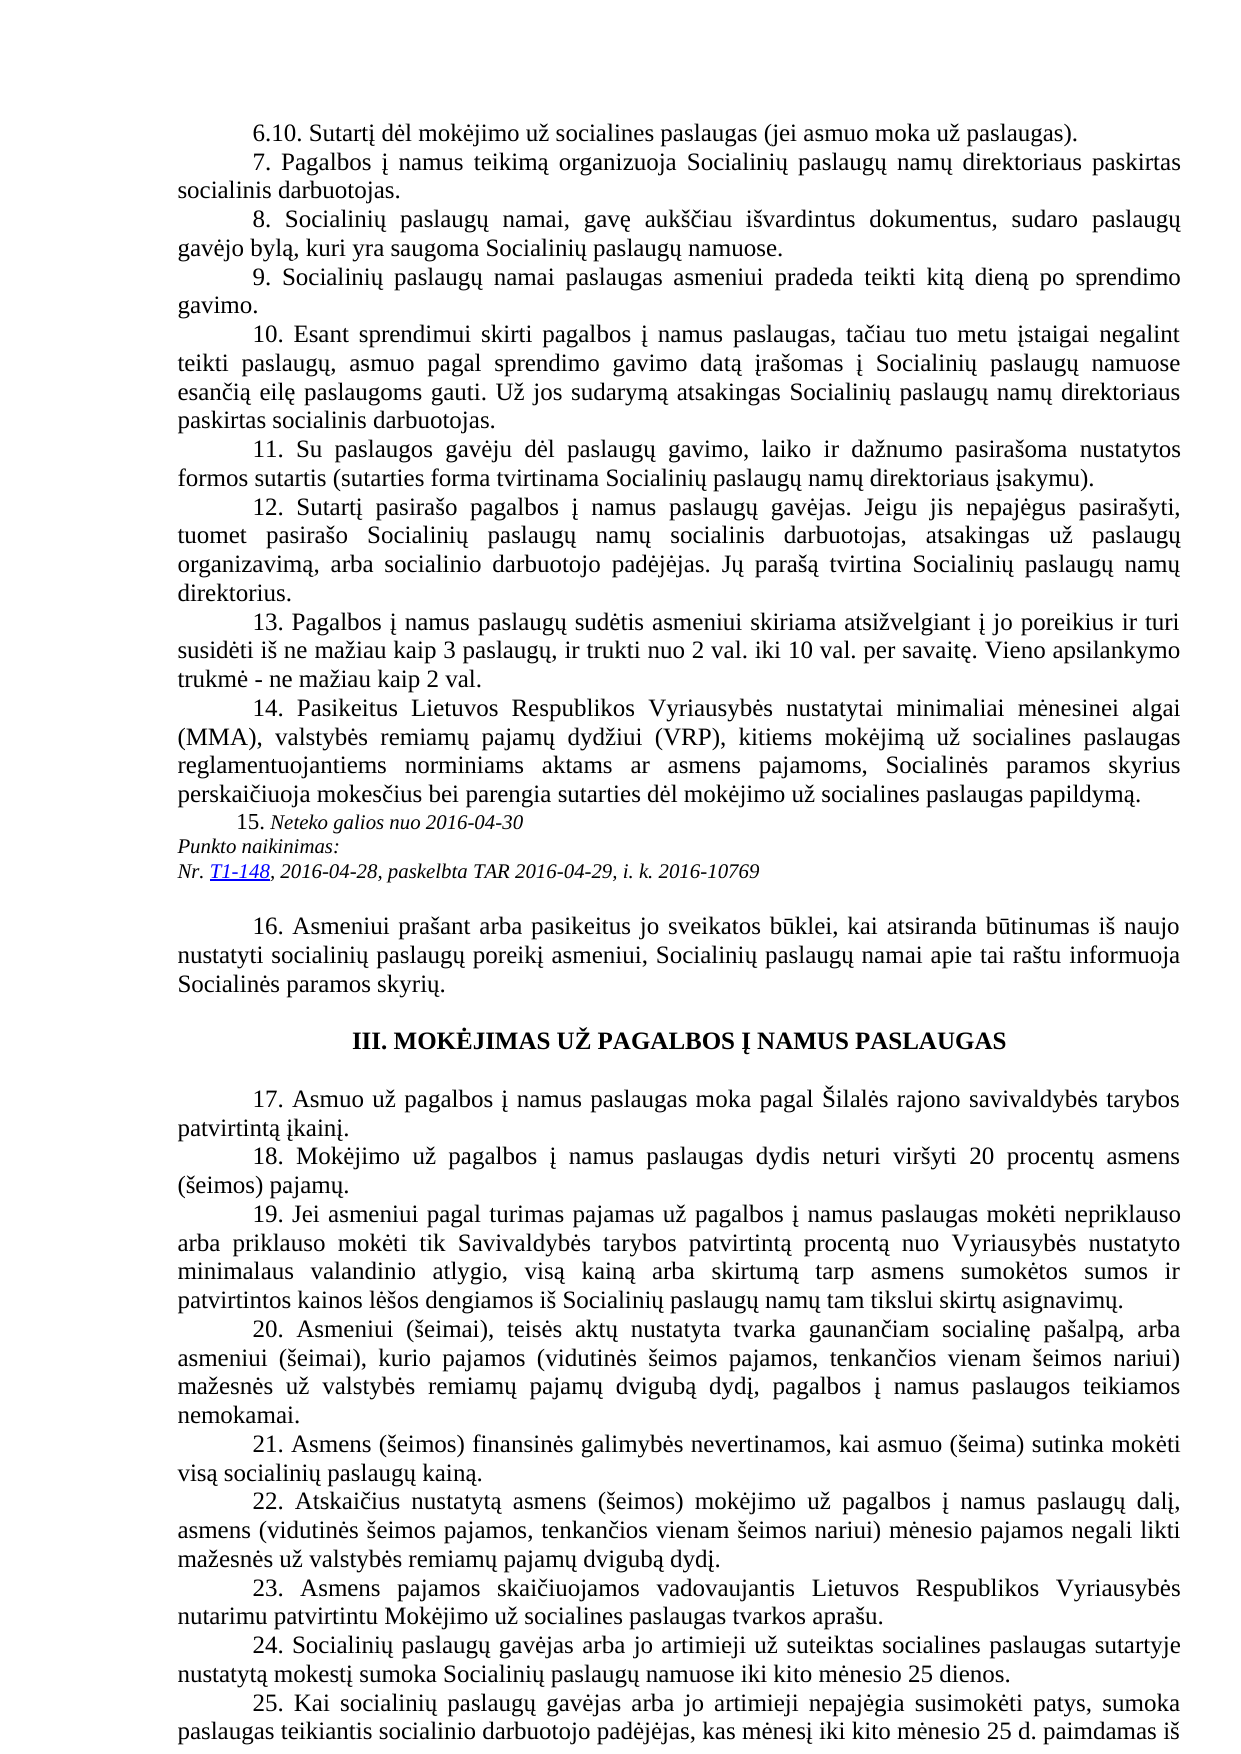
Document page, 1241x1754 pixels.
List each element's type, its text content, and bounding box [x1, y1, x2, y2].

text 9. Socialinių paslaugų namai paslaugas asmeniui pradeda teikti kitą dieną po sprendimo gavimo. [177, 262, 1181, 319]
text 17. Asmuo už pagalbos į namus paslaugas moka pagal Šilalės rajono savivaldybės tarybos patvirtintą įkainį. [177, 1084, 1181, 1141]
text 19. Jei asmeniui pagal turimas pajamas už pagalbos į namus paslaugas mokėti nepriklauso arba priklauso mokėti tik Savivaldybės tarybos patvirtintą procentą nuo Vyriausybės nustatyto minimalaus valandinio atlygio, visą kainą arba skirtumą tarp asmens sumokėtos sumos ir patvirtintos kainos lėšos dengiamos iš Socialinių paslaugų namų tam tikslui skirtų asignavimų. [177, 1199, 1181, 1314]
text 20. Asmeniui (šeimai), teisės aktų nustatyta tvarka gaunančiam socialinę pašalpą, arba asmeniui (šeimai), kurio pajamos (vidutinės šeimos pajamos, tenkančios vienam šeimos nariui) mažesnės už valstybės remiamų pajamų dvigubą dydį, pagalbos į namus paslaugos teikiamos nemokamai. [177, 1314, 1181, 1429]
text 12. Sutartį pasirašo pagalbos į namus paslaugų gavėjas. Jeigu jis nepajėgus pasirašyti, tuomet pasirašo Socialinių paslaugų namų socialinis darbuotojas, atsakingas už paslaugų organizavimą, arba socialinio darbuotojo padėjėjas. Jų parašą tvirtina Socialinių paslaugų namų direktorius. [177, 492, 1181, 607]
text III. MOKĖJIMAS UŽ PAGALBOS Į NAMUS PASLAUGAS [177, 1026, 1181, 1055]
text 24. Socialinių paslaugų gavėjas arba jo artimieji už suteiktas socialines paslaugas sutartyje nustatytą mokestį sumoka Socialinių paslaugų namuose iki kito mėnesio 25 dienos. [177, 1630, 1181, 1688]
text 16. Asmeniui prašant arba pasikeitus jo sveikatos būklei, kai atsiranda būtinumas iš naujo nustatyti socialinių paslaugų poreikį asmeniui, Socialinių paslaugų namai apie tai raštu informuoja Socialinės paramos skyrių. [177, 911, 1181, 998]
text 21. Asmens (šeimos) finansinės galimybės nevertinamos, kai asmuo (šeima) sutinka mokėti visą socialinių paslaugų kainą. [177, 1429, 1181, 1486]
text Punkto naikinimas: [177, 834, 1181, 858]
text 13. Pagalbos į namus paslaugų sudėtis asmeniui skiriama atsižvelgiant į jo poreikius ir turi susidėti iš ne mažiau kaip 3 paslaugų, ir trukti nuo 2 val. iki 10 val. per savaitę. Vieno apsilankymo trukmė - ne mažiau kaip 2 val. [177, 607, 1181, 693]
text 7. Pagalbos į namus teikimą organizuoja Socialinių paslaugų namų direktoriaus paskirtas socialinis darbuotojas. [177, 147, 1181, 204]
text 18. Mokėjimo už pagalbos į namus paslaugas dydis neturi viršyti 20 procentų asmens (šeimos) pajamų. [177, 1141, 1181, 1199]
text 8. Socialinių paslaugų namai, gavę aukščiau išvardintus dokumentus, sudaro paslaugų gavėjo bylą, kuri yra saugoma Socialinių paslaugų namuose. [177, 204, 1181, 262]
text 15. Neteko galios nuo 2016-04-30 [177, 808, 1181, 834]
text 6.10. Sutartį dėl mokėjimo už socialines paslaugas (jei asmuo moka už paslaugas). [177, 118, 1181, 147]
text 25. Kai socialinių paslaugų gavėjas arba jo artimieji nepajėgia susimokėti patys, sumoka paslaugas teikiantis socialinio darbuotojo padėjėjas, kas mėnesį iki kito mėnesio 25 d. paimdamas iš [177, 1688, 1181, 1745]
text Nr. T1-148, 2016-04-28, paskelbta TAR 2016-04-29, i. k. 2016-10769 [177, 858, 1181, 883]
text 23. Asmens pajamos skaičiuojamos vadovaujantis Lietuvos Respublikos Vyriausybės nutarimu patvirtintu Mokėjimo už socialines paslaugas tvarkos aprašu. [177, 1573, 1181, 1630]
text 14. Pasikeitus Lietuvos Respublikos Vyriausybės nustatytai minimaliai mėnesinei algai (MMA), valstybės remiamų pajamų dydžiui (VRP), kitiems mokėjimą už socialines paslaugas reglamentuojantiems norminiams aktams ar asmens pajamoms, Socialinės paramos skyrius perskaičiuoja mokesčius bei parengia sutarties dėl mokėjimo už socialines paslaugas papildymą. [177, 693, 1181, 808]
text 11. Su paslaugos gavėju dėl paslaugų gavimo, laiko ir dažnumo pasirašoma nustatytos formos sutartis (sutarties forma tvirtinama Socialinių paslaugų namų direktoriaus įsakymu). [177, 434, 1181, 492]
text 22. Atskaičius nustatytą asmens (šeimos) mokėjimo už pagalbos į namus paslaugų dalį, asmens (vidutinės šeimos pajamos, tenkančios vienam šeimos nariui) mėnesio pajamos negali likti mažesnės už valstybės remiamų pajamų dvigubą dydį. [177, 1486, 1181, 1573]
text 10. Esant sprendimui skirti pagalbos į namus paslaugas, tačiau tuo metu įstaigai negalint teikti paslaugų, asmuo pagal sprendimo gavimo datą įrašomas į Socialinių paslaugų namuose esančią eilę paslaugoms gauti. Už jos sudarymą atsakingas Socialinių paslaugų namų direktoriaus paskirtas socialinis darbuotojas. [177, 319, 1181, 434]
